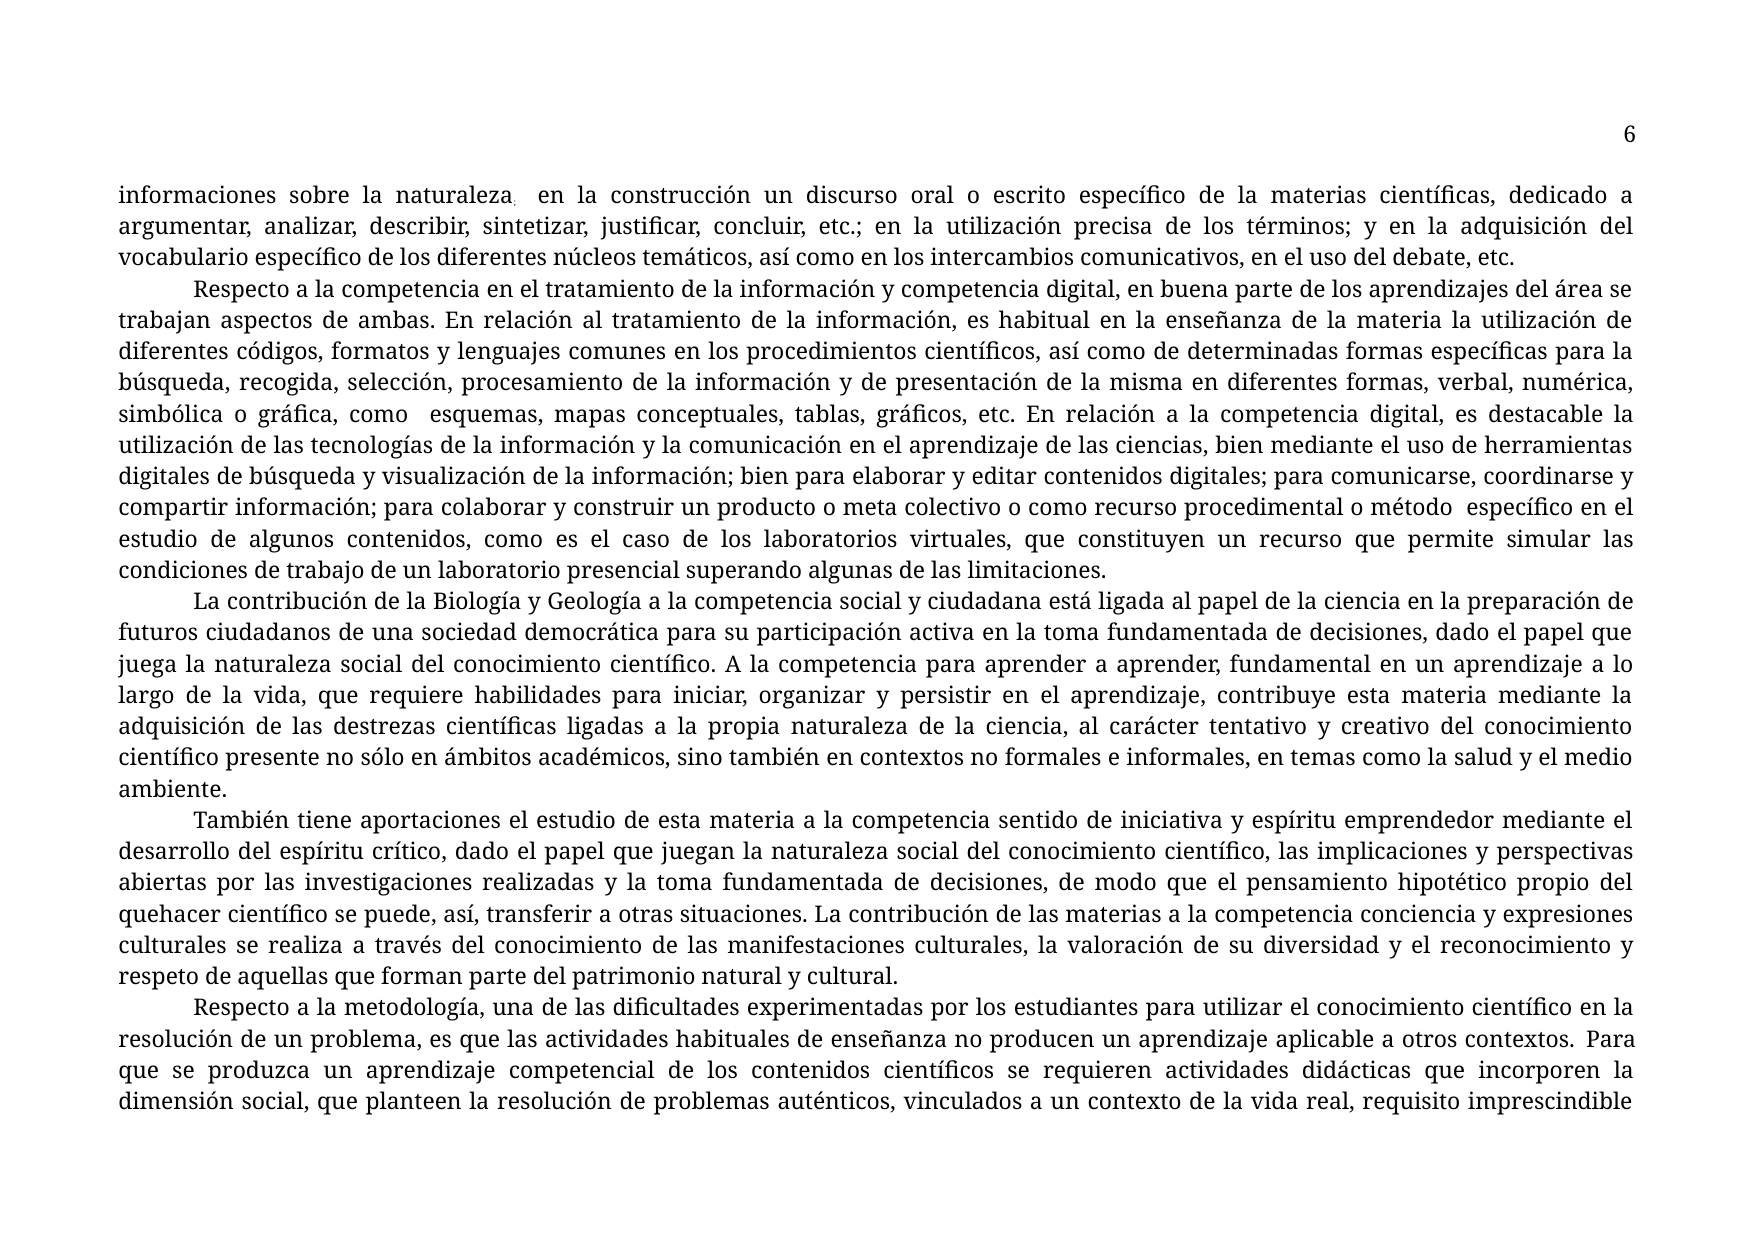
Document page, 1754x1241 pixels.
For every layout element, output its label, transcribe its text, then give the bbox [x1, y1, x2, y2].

text Respecto a la metodología, una de las dificultades experimentadas por los estudiantes para utilizar el conocimiento científico en la resolución de un problema, es que las actividades habituales de enseñanza no producen un aprendizaje aplicable a otros contextos. Para que se produzca un aprendizaje competencial de los contenidos científicos se requieren actividades didácticas que incorporen la dimensión social, que planteen la resolución de problemas auténticos, vinculados a un contexto de la vida real, requisito imprescindible [118, 991, 1636, 1116]
text Respecto a la competencia en el tratamiento de la información y competencia digital, en buena parte de los aprendizajes del área se trabajan aspectos de ambas. En relación al tratamiento de la información, es habitual en la enseñanza de la materia la utilización de diferentes códigos, formatos y lenguajes comunes en los procedimientos científicos, así como de determinadas formas específicas para la búsqueda, recogida, selección, procesamiento de la información y de presentación de la misma en diferentes formas, verbal, numérica, simbólica o gráfica, como esquemas, mapas conceptuales, tablas, gráficos, etc. En relación a la competencia digital, es destacable la utilización de las tecnologías de la información y la comunicación en el aprendizaje de las ciencias, bien mediante el uso de herramientas digitales de búsqueda y visualización de la información; bien para elaborar y editar contenidos digitales; para comunicarse, coordinarse y compartir información; para colaborar y construir un producto o meta colectivo o como recurso procedimental o método específico en el estudio de algunos contenidos, como es el caso de los laboratorios virtuales, que constituyen un recurso que permite simular las condiciones de trabajo de un laboratorio presencial superando algunas de las limitaciones. [118, 273, 1636, 585]
text informaciones sobre la naturaleza; en la construcción un discurso oral o escrito específico de la materias científicas, dedicado a argumentar, analizar, describir, sintetizar, justificar, concluir, etc.; en la utilización precisa de los términos; y en la adquisición del vocabulario específico de los diferentes núcleos temáticos, así como en los intercambios comunicativos, en el uso del debate, etc. [118, 179, 1636, 273]
text También tiene aportaciones el estudio de esta materia a la competencia sentido de iniciativa y espíritu emprendedor mediante el desarrollo del espíritu crítico, dado el papel que juegan la naturaleza social del conocimiento científico, las implicaciones y perspectivas abiertas por las investigaciones realizadas y la toma fundamentada de decisiones, de modo que el pensamiento hipotético propio del quehacer científico se puede, así, transferir a otras situaciones. La contribución de las materias a la competencia conciencia y expresiones culturales se realiza a través del conocimiento de las manifestaciones culturales, la valoración de su diversidad y el reconocimiento y respeto de aquellas que forman parte del patrimonio natural y cultural. [118, 804, 1636, 991]
text La contribución de la Biología y Geología a la competencia social y ciudadana está ligada al papel de la ciencia en la preparación de futuros ciudadanos de una sociedad democrática para su participación activa en la toma fundamentada de decisiones, dado el papel que juega la naturaleza social del conocimiento científico. A la competencia para aprender a aprender, fundamental en un aprendizaje a lo largo de la vida, que requiere habilidades para iniciar, organizar y persistir en el aprendizaje, contribuye esta materia mediante la adquisición de las destrezas científicas ligadas a la propia naturaleza de la ciencia, al carácter tentativo y creativo del conocimiento científico presente no sólo en ámbitos académicos, sino también en contextos no formales e informales, en temas como la salud y el medio ambiente. [118, 585, 1636, 804]
